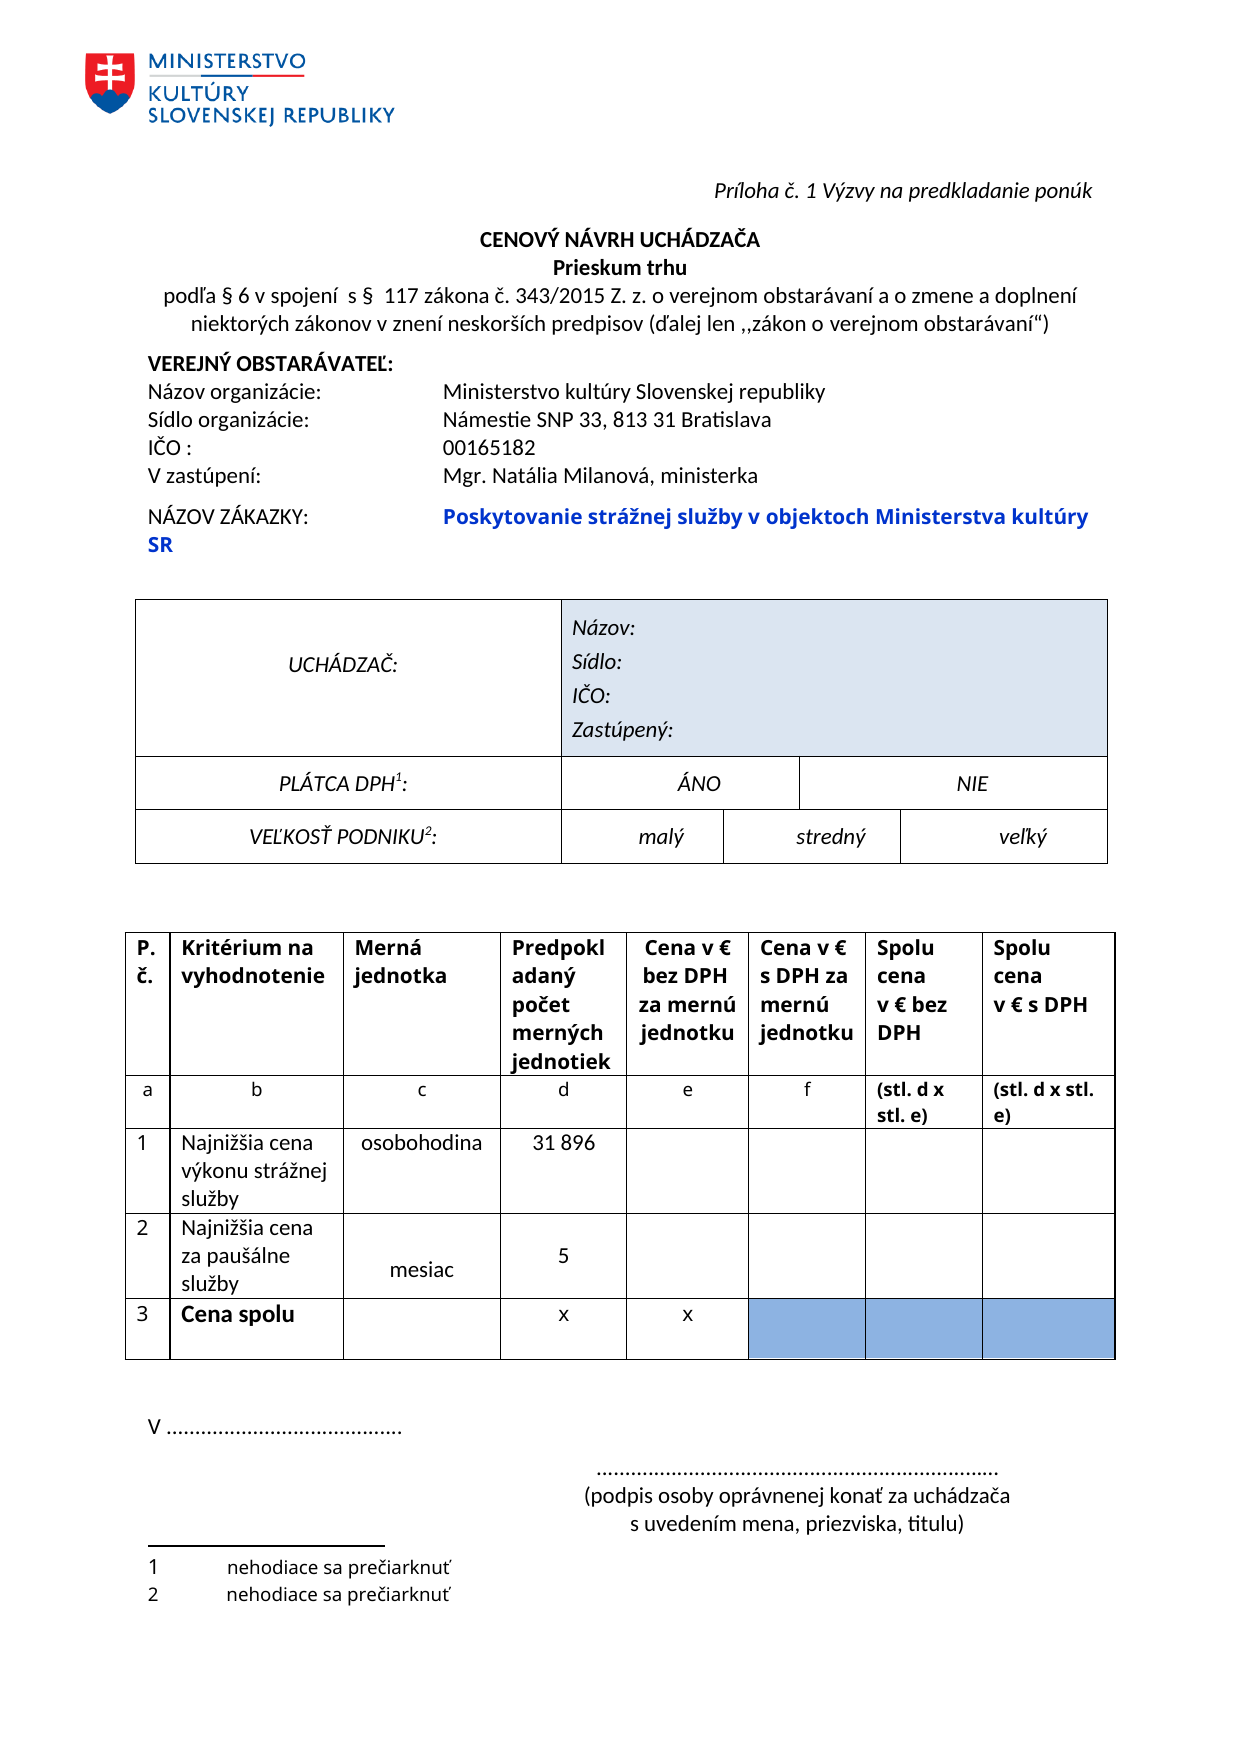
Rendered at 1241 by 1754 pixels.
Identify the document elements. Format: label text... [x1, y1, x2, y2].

table_cell 3 [126, 1299, 169, 1358]
table_cell 2 [126, 1214, 169, 1298]
table_cell [866, 1129, 982, 1212]
text Príloha č. 1 Výzvy na predkladanie ponúk [148, 148, 1093, 204]
table_cell [983, 1299, 1114, 1358]
table_cell [749, 1129, 865, 1212]
table_cell a [126, 1076, 169, 1127]
table_cell malý [562, 810, 723, 862]
text NÁZOV ZÁKAZKY: Poskytovanie strážnej služby v objektoch Ministerstva kultúry SR [148, 502, 1093, 559]
table_header Kritérium na vyhodnotenie [171, 933, 343, 1075]
table_cell ÁNO [562, 757, 799, 809]
table_header Názov: Sídlo: IČO: Zastúpený: [562, 600, 1107, 756]
table_cell 31 896 [501, 1129, 626, 1212]
table_cell b [171, 1076, 343, 1127]
table_cell [627, 1129, 748, 1212]
table_cell osobohodina [344, 1129, 500, 1212]
picture [29, 0, 449, 176]
table_header P.č. [126, 933, 169, 1075]
table_cell Cena spolu [171, 1299, 343, 1358]
text Verejný obstarávateľ: [148, 349, 1093, 377]
text Sídlo organizácie: Námestie SNP 33, 813 31 Bratislava [148, 405, 1093, 433]
text Názov organizácie: Ministerstvo kultúry Slovenskej republiky [148, 377, 1093, 405]
table_cell [983, 1129, 1114, 1212]
table_header Uchádzač: [136, 600, 561, 756]
table_cell 5 [501, 1214, 626, 1298]
table_cell [983, 1214, 1114, 1298]
text V ......................................... [148, 1412, 1093, 1441]
table_cell PLÁTCA DPH: [136, 757, 561, 809]
table_cell 1 [126, 1129, 169, 1212]
table_cell veľký [901, 810, 1107, 862]
table_header Spolu cena v € s DPH [983, 933, 1114, 1075]
table_cell [866, 1214, 982, 1298]
table_cell e [627, 1076, 748, 1127]
table_cell (stl. d x stl. e) [983, 1076, 1114, 1127]
table_cell x [501, 1299, 626, 1358]
table_cell x [627, 1299, 748, 1358]
table_cell [627, 1214, 748, 1298]
table_cell c [344, 1076, 500, 1127]
table_cell stredný [724, 810, 900, 862]
text ...................................................................… (podpis osoby oprávnenej konať za uchádzača s uvedením mena, priezviska, titulu) [502, 1453, 1093, 1537]
table_cell [866, 1299, 982, 1358]
table_cell d [501, 1076, 626, 1127]
text CENOVÝ NÁVRH UCHÁDZAČA [148, 225, 1093, 253]
table_header Spolu cena v € bez DPH [866, 933, 982, 1075]
table_cell [749, 1214, 865, 1298]
table_cell mesiac [344, 1214, 500, 1298]
table_header Merná jednotka [344, 933, 500, 1075]
text V zastúpení: Mgr. Natália Milanová, ministerka [148, 461, 1088, 489]
table_cell (stl. d x stl. e) [866, 1076, 982, 1127]
text IČO : 00165182 [148, 433, 1093, 461]
text podľa § 6 v spojení s § 117 zákona č. 343/2015 Z. z. o verejnom obstarávaní a o zmene a doplnení niektorých zákonov v znení neskorších predpisov (ďalej len ,,zákon o verejnom obstarávaní“) [148, 281, 1093, 337]
table_header Cena v € s DPH za mernú jednotku [749, 933, 865, 1075]
text Prieskum trhu [148, 253, 1093, 281]
table_cell Najnižšia cena za paušálne služby [171, 1214, 343, 1298]
table_cell NIE [800, 757, 1107, 809]
table_header Cena v € bez DPH za mernú jednotku [627, 933, 748, 1075]
table_cell [749, 1299, 865, 1358]
table_cell VEĽKOSŤ PODNIKU: [136, 810, 561, 862]
table_cell [344, 1299, 500, 1358]
table_cell f [749, 1076, 865, 1127]
table_header Predpokladaný počet merných jednotiek [501, 933, 626, 1075]
table_cell Najnižšia cena výkonu strážnej služby [171, 1129, 343, 1212]
